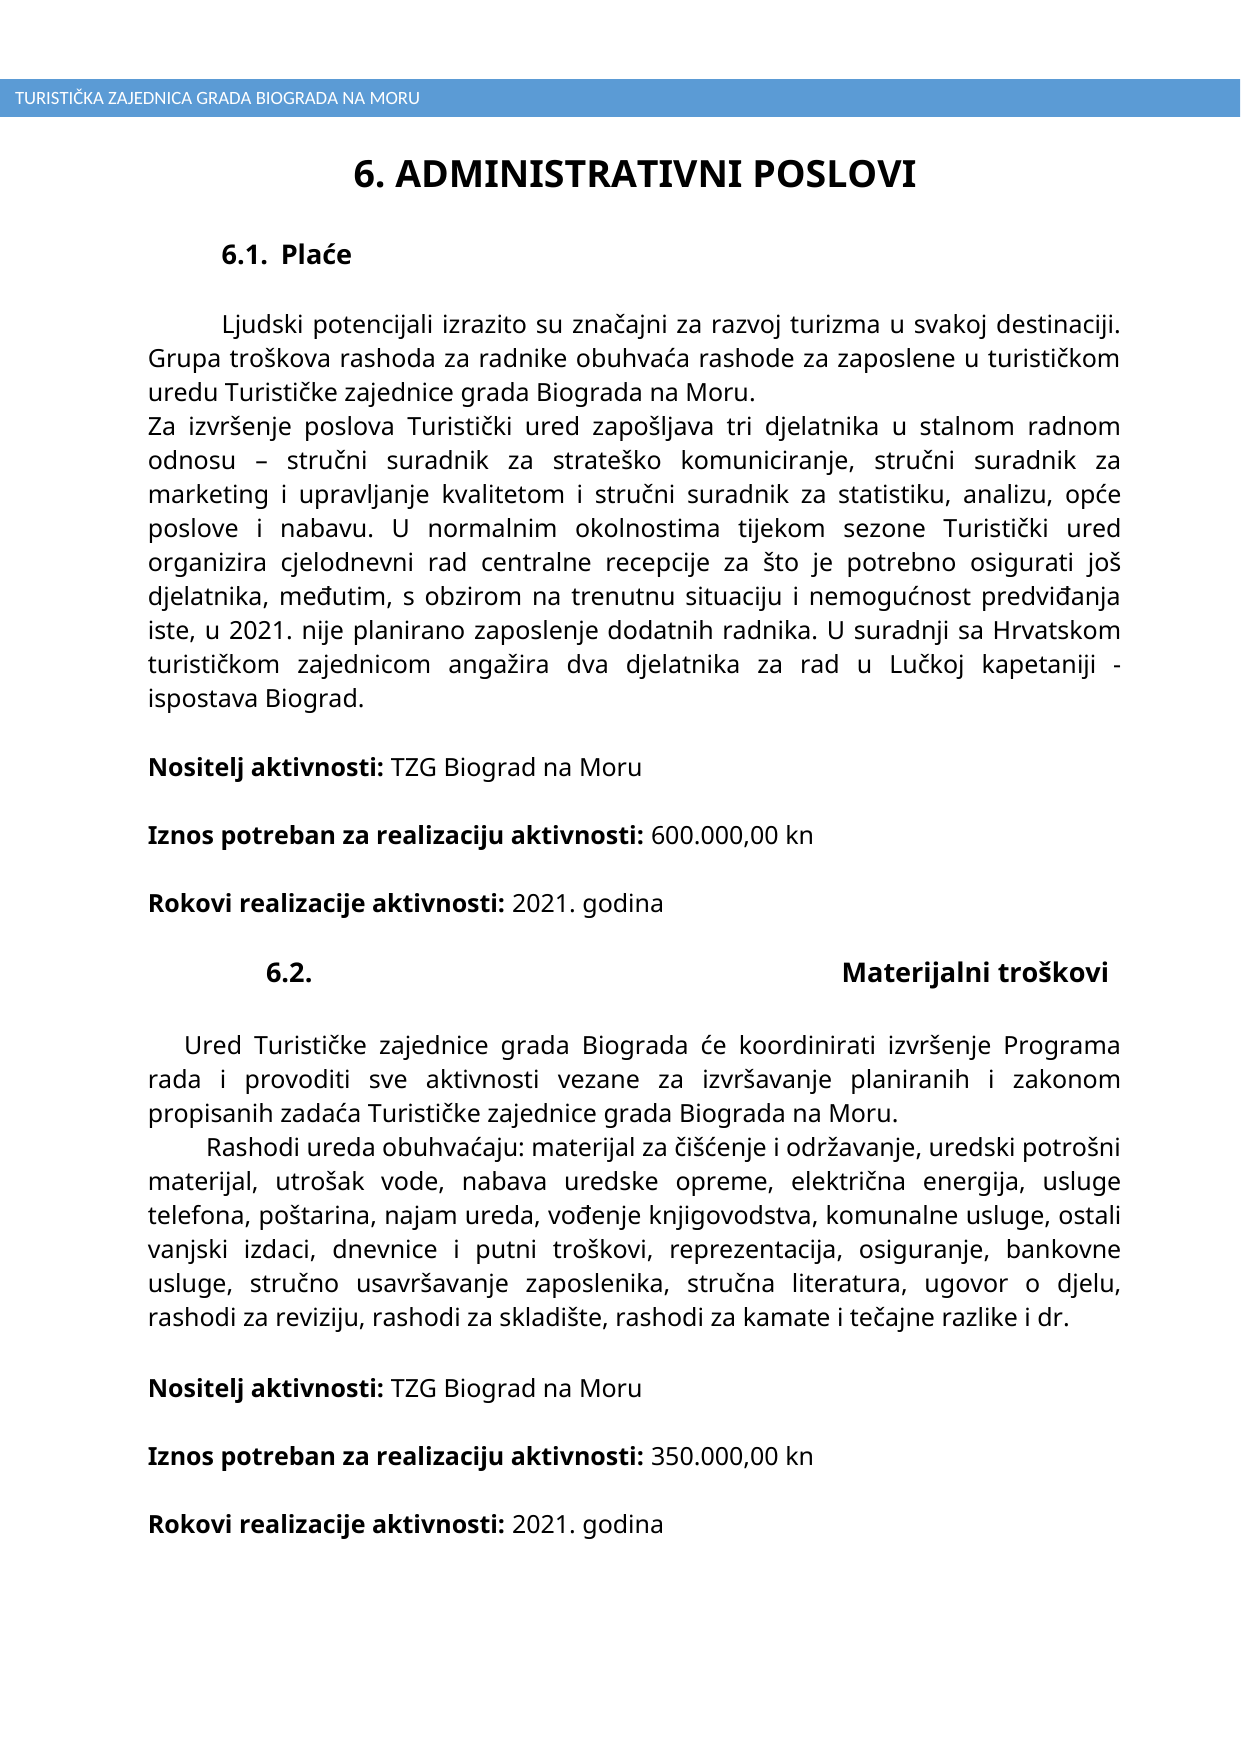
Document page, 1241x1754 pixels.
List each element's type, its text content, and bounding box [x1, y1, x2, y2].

text Rashodi ureda obuhvaćaju: materijal za čišćenje i održavanje, uredski potrošni materijal, utrošak vode, nabava uredske opreme, električna energija, usluge telefona, poštarina, najam ureda, vođenje knjigovodstva, komunalne usluge, ostali vanjski izdaci, dnevnice i putni troškovi, reprezentacija, osiguranje, bankovne usluge, stručno usavršavanje zaposlenika, stručna literatura, ugovor o djelu, rashodi za reviziju, rashodi za skladište, rashodi za kamate i tečajne razlike i dr. [148, 1129, 1122, 1334]
text Iznos potreban za realizaciju aktivnosti: 600.000,00 kn [148, 817, 1122, 851]
list Materijalni troškovi [266, 954, 1122, 991]
text Ljudski potencijali izrazito su značajni za razvoj turizma u svakoj destinaciji. Grupa troškova rashoda za radnike obuhvaća rashode za zaposlene u turističkom uredu Turističke zajednice grada Biograda na Moru. [148, 306, 1122, 409]
text Nositelj aktivnosti: TZG Biograd na Moru [148, 1371, 1122, 1405]
list Plaće [221, 236, 1122, 272]
text Iznos potreban za realizaciju aktivnosti: 350.000,00 kn [148, 1439, 1122, 1473]
text Ured Turističke zajednice grada Biograda će koordinirati izvršenje Programa rada i provoditi sve aktivnosti vezane za izvršavanje planiranih i zakonom propisanih zadaća Turističke zajednice grada Biograda na Moru. [148, 1027, 1122, 1129]
text Rokovi realizacije aktivnosti: 2021. godina [148, 886, 1122, 919]
text Rokovi realizacije aktivnosti: 2021. godina [148, 1507, 1122, 1541]
text Nositelj aktivnosti: TZG Biograd na Moru [148, 749, 1122, 783]
text 6. ADMINISTRATIVNI POSLOVI [148, 148, 1122, 199]
text Za izvršenje poslova Turistički ured zapošljava tri djelatnika u stalnom radnom odnosu – stručni suradnik za strateško komuniciranje, stručni suradnik za marketing i upravljanje kvalitetom i stručni suradnik za statistiku, analizu, opće poslove i nabavu. U normalnim okolnostima tijekom sezone Turistički ured organizira cjelodnevni rad centralne recepcije za što je potrebno osigurati još djelatnika, međutim, s obzirom na trenutnu situaciju i nemogućnost predviđanja iste, u 2021. nije planirano zaposlenje dodatnih radnika. U suradnji sa Hrvatskom turističkom zajednicom angažira dva djelatnika za rad u Lučkoj kapetaniji - ispostava Biograd. [148, 409, 1122, 715]
